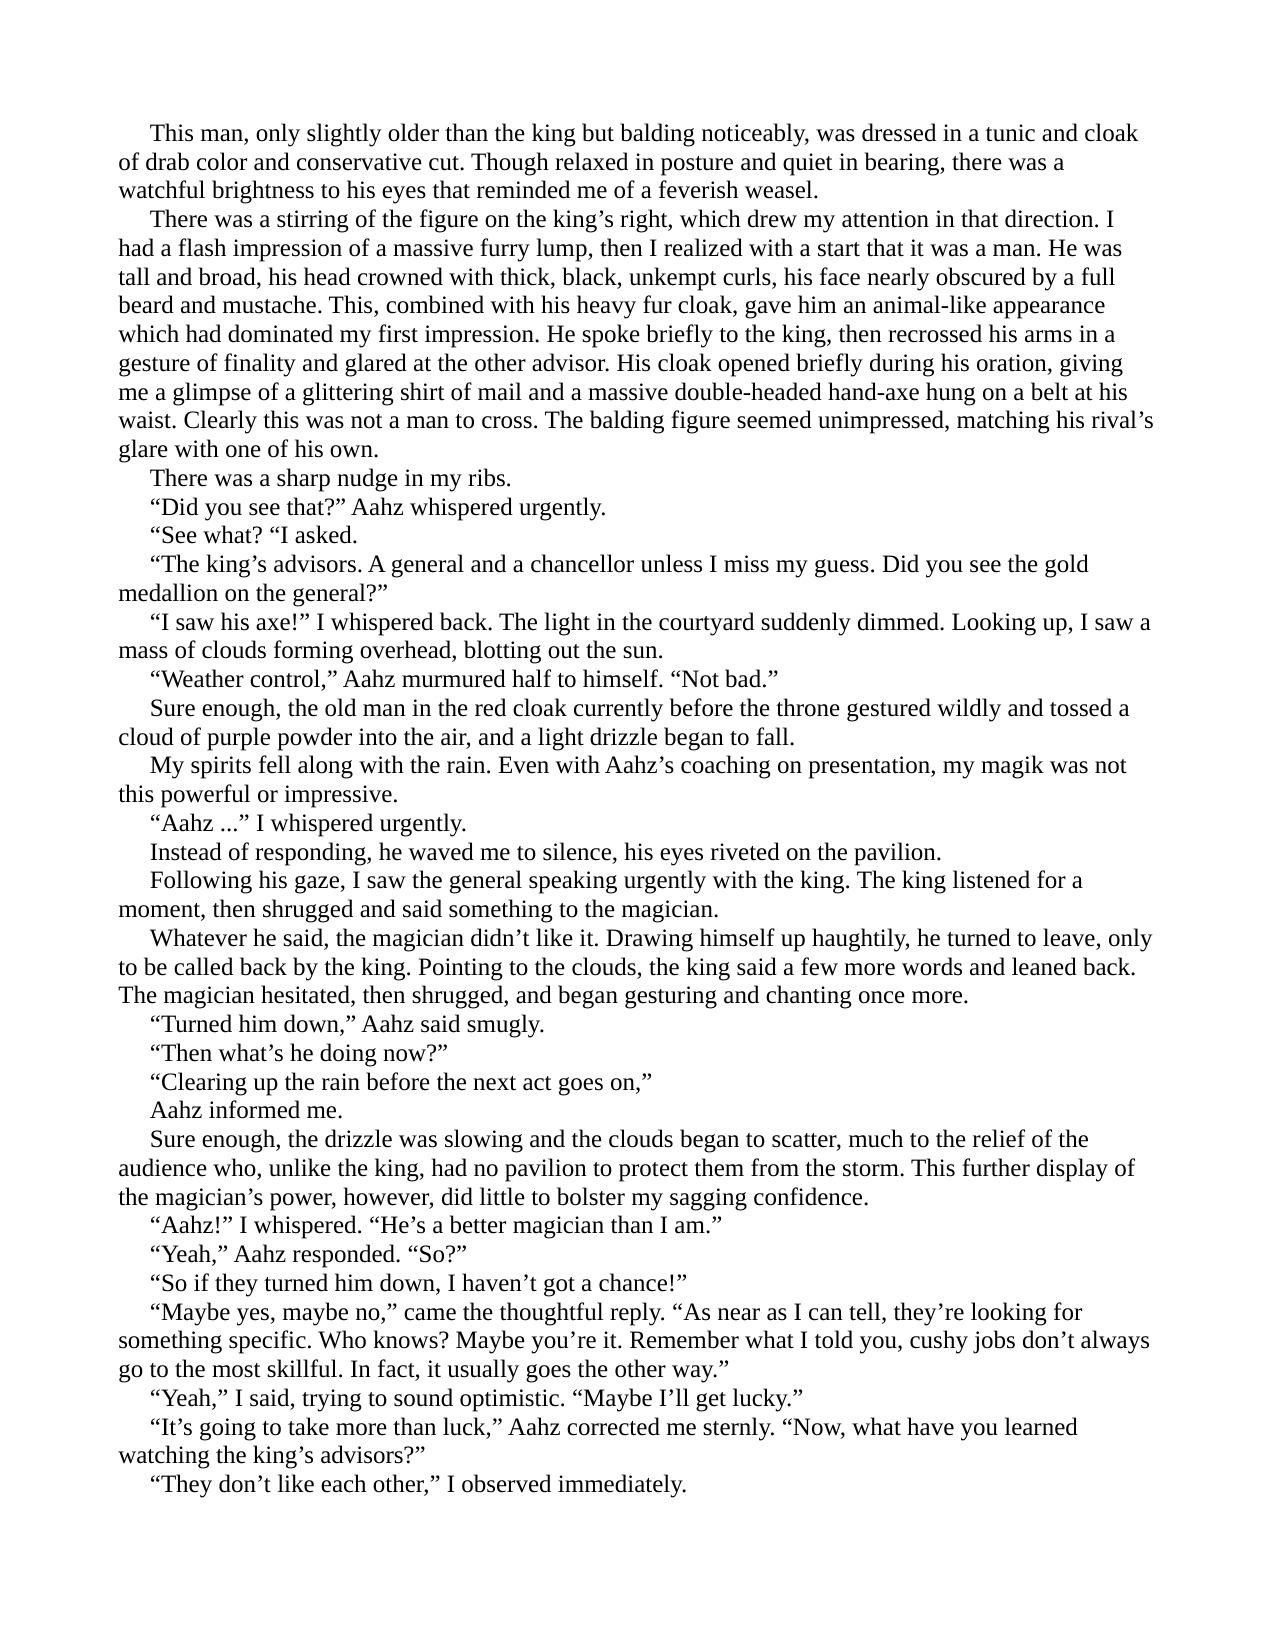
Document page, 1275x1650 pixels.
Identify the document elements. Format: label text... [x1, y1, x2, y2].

text “Then what’s he doing now?” [118, 1038, 1157, 1067]
text “Aahz!” I whispered. “He’s a better magician than I am.” [118, 1211, 1157, 1239]
text Instead of responding, he waved me to silence, his eyes riveted on the pavilion. [118, 837, 1157, 866]
text “Weather control,” Aahz murmured half to himself. “Not bad.” [118, 664, 1157, 693]
text “So if they turned him down, I haven’t got a chance!” [118, 1268, 1157, 1297]
text There was a stirring of the figure on the king’s right, which drew my attention in that direction. I had a flash impression of a massive furry lump, then I realized with a start that it was a man. He was tall and broad, his head crowned with thick, black, unkempt curls, his face nearly obscured by a full beard and mustache. This, combined with his heavy fur cloak, gave him an animal-like appearance which had dominated my first impression. He spoke briefly to the king, then recrossed his arms in a gesture of finality and glared at the other advisor. His cloak opened briefly during his oration, giving me a glimpse of a glittering shirt of mail and a massive double-headed hand-axe hung on a belt at his waist. Clearly this was not a man to cross. The balding figure seemed unimpressed, matching his rival’s glare with one of his own. [118, 204, 1157, 463]
text Aahz informed me. [118, 1096, 1157, 1124]
text “Yeah,” Aahz responded. “So?” [118, 1239, 1157, 1268]
text “They don’t like each other,” I observed immediately. [118, 1469, 1157, 1498]
text “Clearing up the rain before the next act goes on,” [118, 1067, 1157, 1096]
text “It’s going to take more than luck,” Aahz corrected me sternly. “Now, what have you learned watching the king’s advisors?” [118, 1412, 1157, 1469]
text Sure enough, the drizzle was slowing and the clouds began to scatter, much to the relief of the audience who, unlike the king, had no pavilion to protect them from the storm. This further display of the magician’s power, however, did little to bolster my sagging confidence. [118, 1124, 1157, 1211]
text Sure enough, the old man in the red cloak currently before the throne gestured wildly and tossed a cloud of purple powder into the air, and a light drizzle began to fall. [118, 693, 1157, 751]
text Following his gaze, I saw the general speaking urgently with the king. The king listened for a moment, then shrugged and said something to the magician. [118, 866, 1157, 923]
text “Yeah,” I said, trying to sound optimistic. “Maybe I’ll get lucky.” [118, 1383, 1157, 1412]
text “Turned him down,” Aahz said smugly. [118, 1009, 1157, 1038]
text “I saw his axe!” I whispered back. The light in the courtyard suddenly dimmed. Looking up, I saw a mass of clouds forming overhead, blotting out the sun. [118, 607, 1157, 664]
text There was a sharp nudge in my ribs. [118, 463, 1157, 492]
text Whatever he said, the magician didn’t like it. Drawing himself up haughtily, he turned to leave, only to be called back by the king. Pointing to the clouds, the king said a few more words and leaned back. The magician hesitated, then shrugged, and began gesturing and chanting once more. [118, 923, 1157, 1009]
text “The king’s advisors. A general and a chancellor unless I miss my guess. Did you see the gold medallion on the general?” [118, 549, 1157, 607]
text My spirits fell along with the rain. Even with Aahz’s coaching on presentation, my magik was not this powerful or impressive. [118, 751, 1157, 808]
text “See what? “I asked. [118, 521, 1157, 549]
text “Maybe yes, maybe no,” came the thoughtful reply. “As near as I can tell, they’re looking for something specific. Who knows? Maybe you’re it. Remember what I told you, cushy jobs don’t always go to the most skillful. In fact, it usually goes the other way.” [118, 1297, 1157, 1383]
text “Aahz ...” I whispered urgently. [118, 808, 1157, 837]
text This man, only slightly older than the king but balding noticeably, was dressed in a tunic and cloak of drab color and conservative cut. Though relaxed in posture and quiet in bearing, there was a watchful brightness to his eyes that reminded me of a feverish weasel. [118, 118, 1157, 204]
text “Did you see that?” Aahz whispered urgently. [118, 492, 1157, 521]
